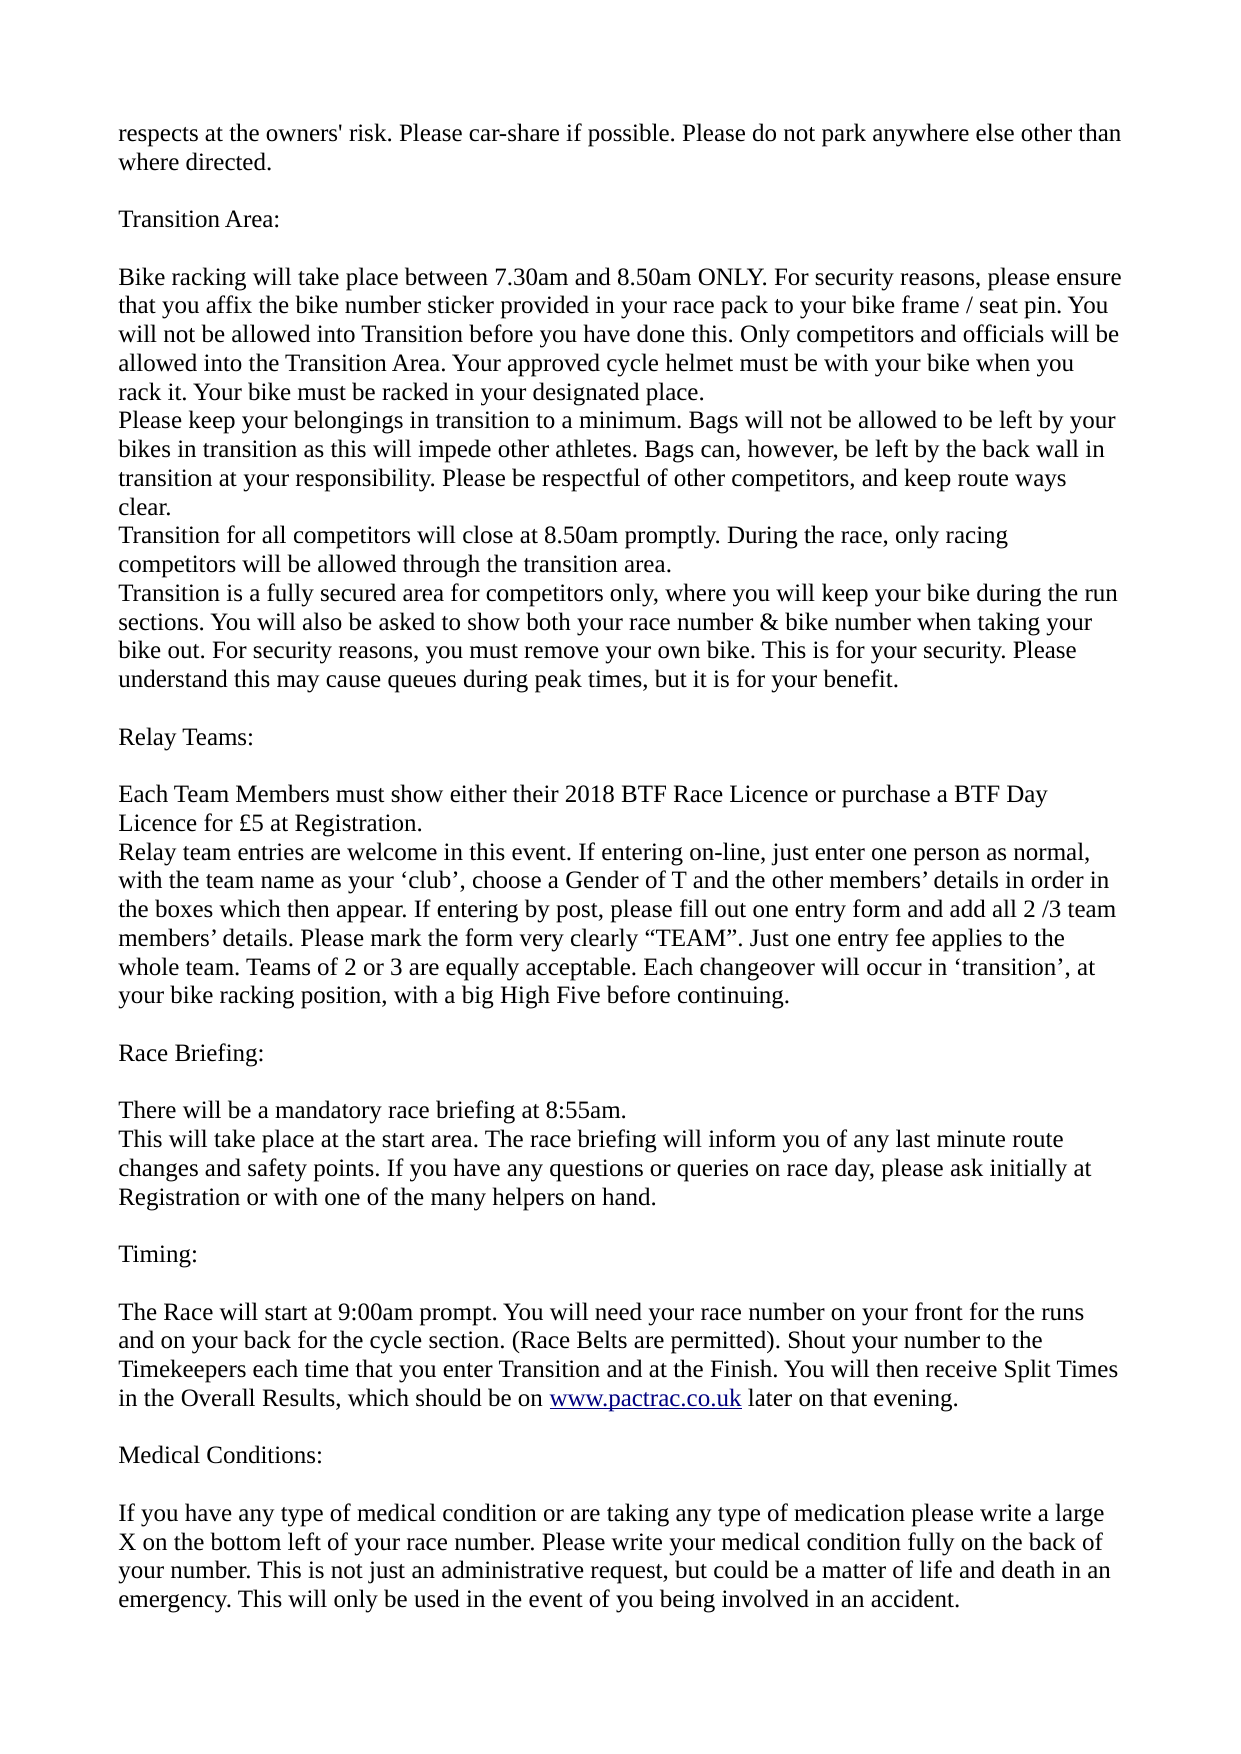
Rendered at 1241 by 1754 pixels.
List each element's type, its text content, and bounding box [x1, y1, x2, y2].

text Relay Teams: [118, 722, 1122, 751]
text Transition for all competitors will close at 8.50am promptly. During the race, only racing competitors will be allowed through the transition area. [118, 521, 1122, 578]
text Bike racking will take place between 7.30am and 8.50am ONLY. For security reasons, please ensure that you affix the bike number sticker provided in your race pack to your bike frame / seat pin. You will not be allowed into Transition before you have done this. Only competitors and officials will be allowed into the Transition Area. Your approved cycle helmet must be with your bike when you rack it. Your bike must be racked in your designated place. [118, 262, 1122, 406]
text There will be a mandatory race briefing at 8:55am. [118, 1096, 1122, 1124]
text Race Briefing: [118, 1038, 1122, 1067]
text Transition is a fully secured area for competitors only, where you will keep your bike during the run sections. You will also be asked to show both your race number & bike number when taking your bike out. For security reasons, you must remove your own bike. This is for your security. Please understand this may cause queues during peak times, but it is for your benefit. [118, 578, 1122, 693]
text Timing: [118, 1239, 1122, 1268]
text Transition Area: [118, 204, 1122, 233]
text This will take place at the start area. The race briefing will inform you of any last minute route changes and safety points. If you have any questions or queries on race day, please ask initially at Registration or with one of the many helpers on hand. [118, 1124, 1122, 1211]
text If you have any type of medical condition or are taking any type of medication please write a large X on the bottom left of your race number. Please write your medical condition fully on the back of your number. This is not just an administrative request, but could be a matter of life and death in an emergency. This will only be used in the event of you being involved in an accident. [118, 1498, 1122, 1613]
text Medical Conditions: [118, 1441, 1122, 1469]
text Please keep your belongings in transition to a minimum. Bags will not be allowed to be left by your bikes in transition as this will impede other athletes. Bags can, however, be left by the back wall in transition at your responsibility. Please be respectful of other competitors, and keep route ways clear. [118, 406, 1122, 521]
text The Race will start at 9:00am prompt. You will need your race number on your front for the runs and on your back for the cycle section. (Race Belts are permitted). Shout your number to the Timekeepers each time that you enter Transition and at the Finish. You will then receive Split Times in the Overall Results, which should be on www.pactrac.co.uk later on that evening. [118, 1297, 1122, 1412]
text Each Team Members must show either their 2018 BTF Race Licence or purchase a BTF Day Licence for £5 at Registration. Relay team entries are welcome in this event. If entering on-line, just enter one person as normal, with the team name as your ‘club’, choose a Gender of T and the other members’ details in order in the boxes which then appear. If entering by post, please fill out one entry form and add all 2 /3 team members’ details. Please mark the form very clearly “TEAM”. Just one entry fee applies to the whole team. Teams of 2 or 3 are equally acceptable. Each changeover will occur in ‘transition’, at your bike racking position, with a big High Five before continuing. [118, 779, 1122, 1009]
text respects at the owners' risk. Please car-share if possible. Please do not park anywhere else other than where directed. [118, 118, 1122, 176]
